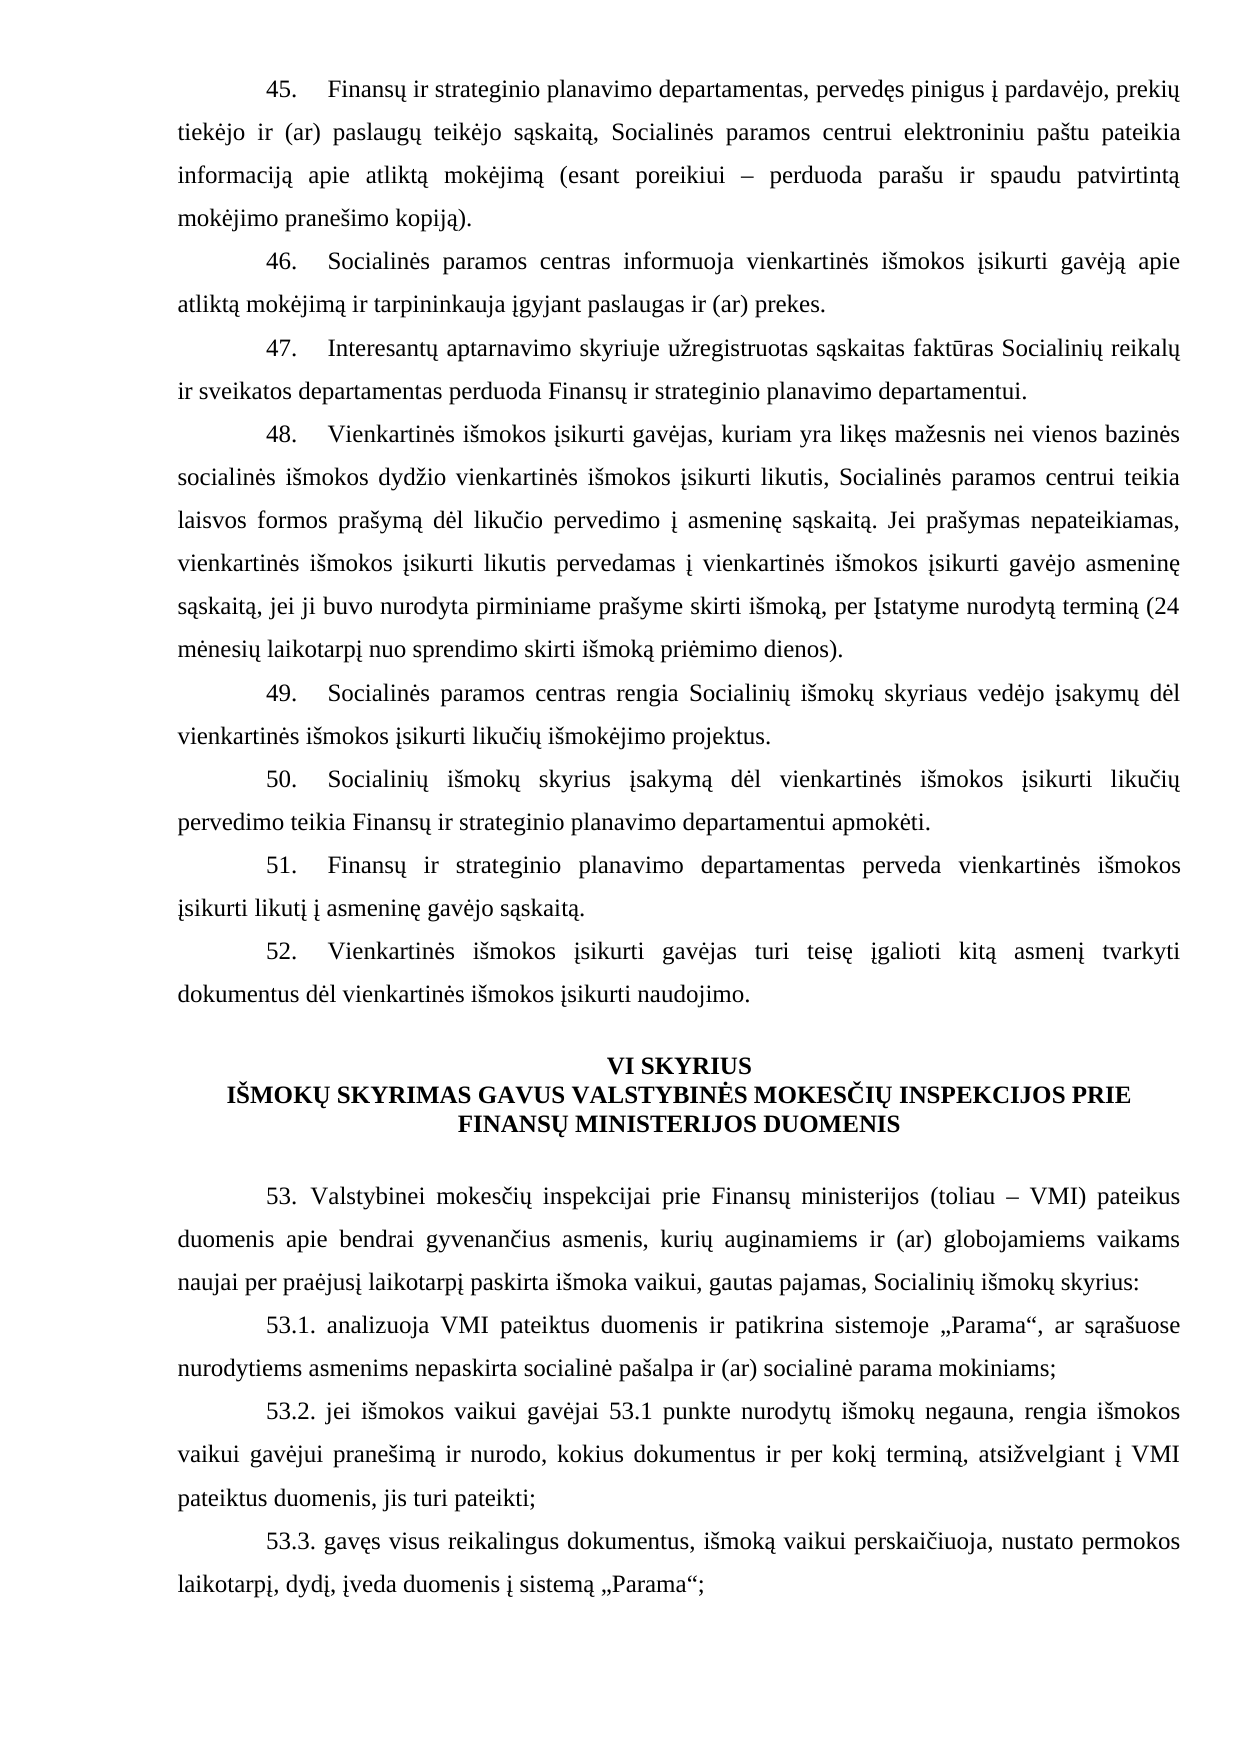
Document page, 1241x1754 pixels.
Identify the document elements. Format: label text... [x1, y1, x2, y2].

text 46. Socialinės paramos centras informuoja vienkartinės išmokos įsikurti gavėją apie atliktą mokėjimą ir tarpininkauja įgyjant paslaugas ir (ar) prekes. [177, 246, 1181, 318]
text VI SKYRIUS [177, 1051, 1181, 1080]
text 53.1. analizuoja VMI pateiktus duomenis ir patikrina sistemoje „Parama“, ar sąrašuose nurodytiems asmenims nepaskirta socialinė pašalpa ir (ar) socialinė parama mokiniams; [177, 1310, 1181, 1382]
text 53. Valstybinei mokesčių inspekcijai prie Finansų ministerijos (toliau – VMI) pateikus duomenis apie bendrai gyvenančius asmenis, kurių auginamiems ir (ar) globojamiems vaikams naujai per praėjusį laikotarpį paskirta išmoka vaikui, gautas pajamas, Socialinių išmokų skyrius: [177, 1181, 1181, 1296]
text 53.2. jei išmokos vaikui gavėjai 53.1 punkte nurodytų išmokų negauna, rengia išmokos vaikui gavėjui pranešimą ir nurodo, kokius dokumentus ir per kokį terminą, atsižvelgiant į VMI pateiktus duomenis, jis turi pateikti; [177, 1396, 1181, 1511]
text 45. Finansų ir strateginio planavimo departamentas, pervedęs pinigus į pardavėjo, prekių tiekėjo ir (ar) paslaugų teikėjo sąskaitą, Socialinės paramos centrui elektroniniu paštu pateikia informaciją apie atliktą mokėjimą (esant poreikiui – perduoda parašu ir spaudu patvirtintą mokėjimo pranešimo kopiją). [177, 74, 1181, 232]
text 52. Vienkartinės išmokos įsikurti gavėjas turi teisę įgalioti kitą asmenį tvarkyti dokumentus dėl vienkartinės išmokos įsikurti naudojimo. [177, 936, 1181, 1008]
text 51. Finansų ir strateginio planavimo departamentas perveda vienkartinės išmokos įsikurti likutį į asmeninę gavėjo sąskaitą. [177, 850, 1181, 922]
text 48. Vienkartinės išmokos įsikurti gavėjas, kuriam yra likęs mažesnis nei vienos bazinės socialinės išmokos dydžio vienkartinės išmokos įsikurti likutis, Socialinės paramos centrui teikia laisvos formos prašymą dėl likučio pervedimo į asmeninę sąskaitą. Jei prašymas nepateikiamas, vienkartinės išmokos įsikurti likutis pervedamas į vienkartinės išmokos įsikurti gavėjo asmeninę sąskaitą, jei ji buvo nurodyta pirminiame prašyme skirti išmoką, per Įstatyme nurodytą terminą (24 mėnesių laikotarpį nuo sprendimo skirti išmoką priėmimo dienos). [177, 419, 1181, 663]
text 49. Socialinės paramos centras rengia Socialinių išmokų skyriaus vedėjo įsakymų dėl vienkartinės išmokos įsikurti likučių išmokėjimo projektus. [177, 678, 1181, 749]
text 53.3. gavęs visus reikalingus dokumentus, išmoką vaikui perskaičiuoja, nustato permokos laikotarpį, dydį, įveda duomenis į sistemą „Parama“; [177, 1526, 1181, 1598]
text 47. Interesantų aptarnavimo skyriuje užregistruotas sąskaitas faktūras Socialinių reikalų ir sveikatos departamentas perduoda Finansų ir strateginio planavimo departamentui. [177, 333, 1181, 404]
text IŠMOKŲ SKYRIMAS GAVUS VALSTYBINĖS MOKESČIŲ INSPEKCIJOS PRIE FINANSŲ MINISTERIJOS DUOMENIS [177, 1080, 1181, 1138]
text 50. Socialinių išmokų skyrius įsakymą dėl vienkartinės išmokos įsikurti likučių pervedimo teikia Finansų ir strateginio planavimo departamentui apmokėti. [177, 764, 1181, 836]
